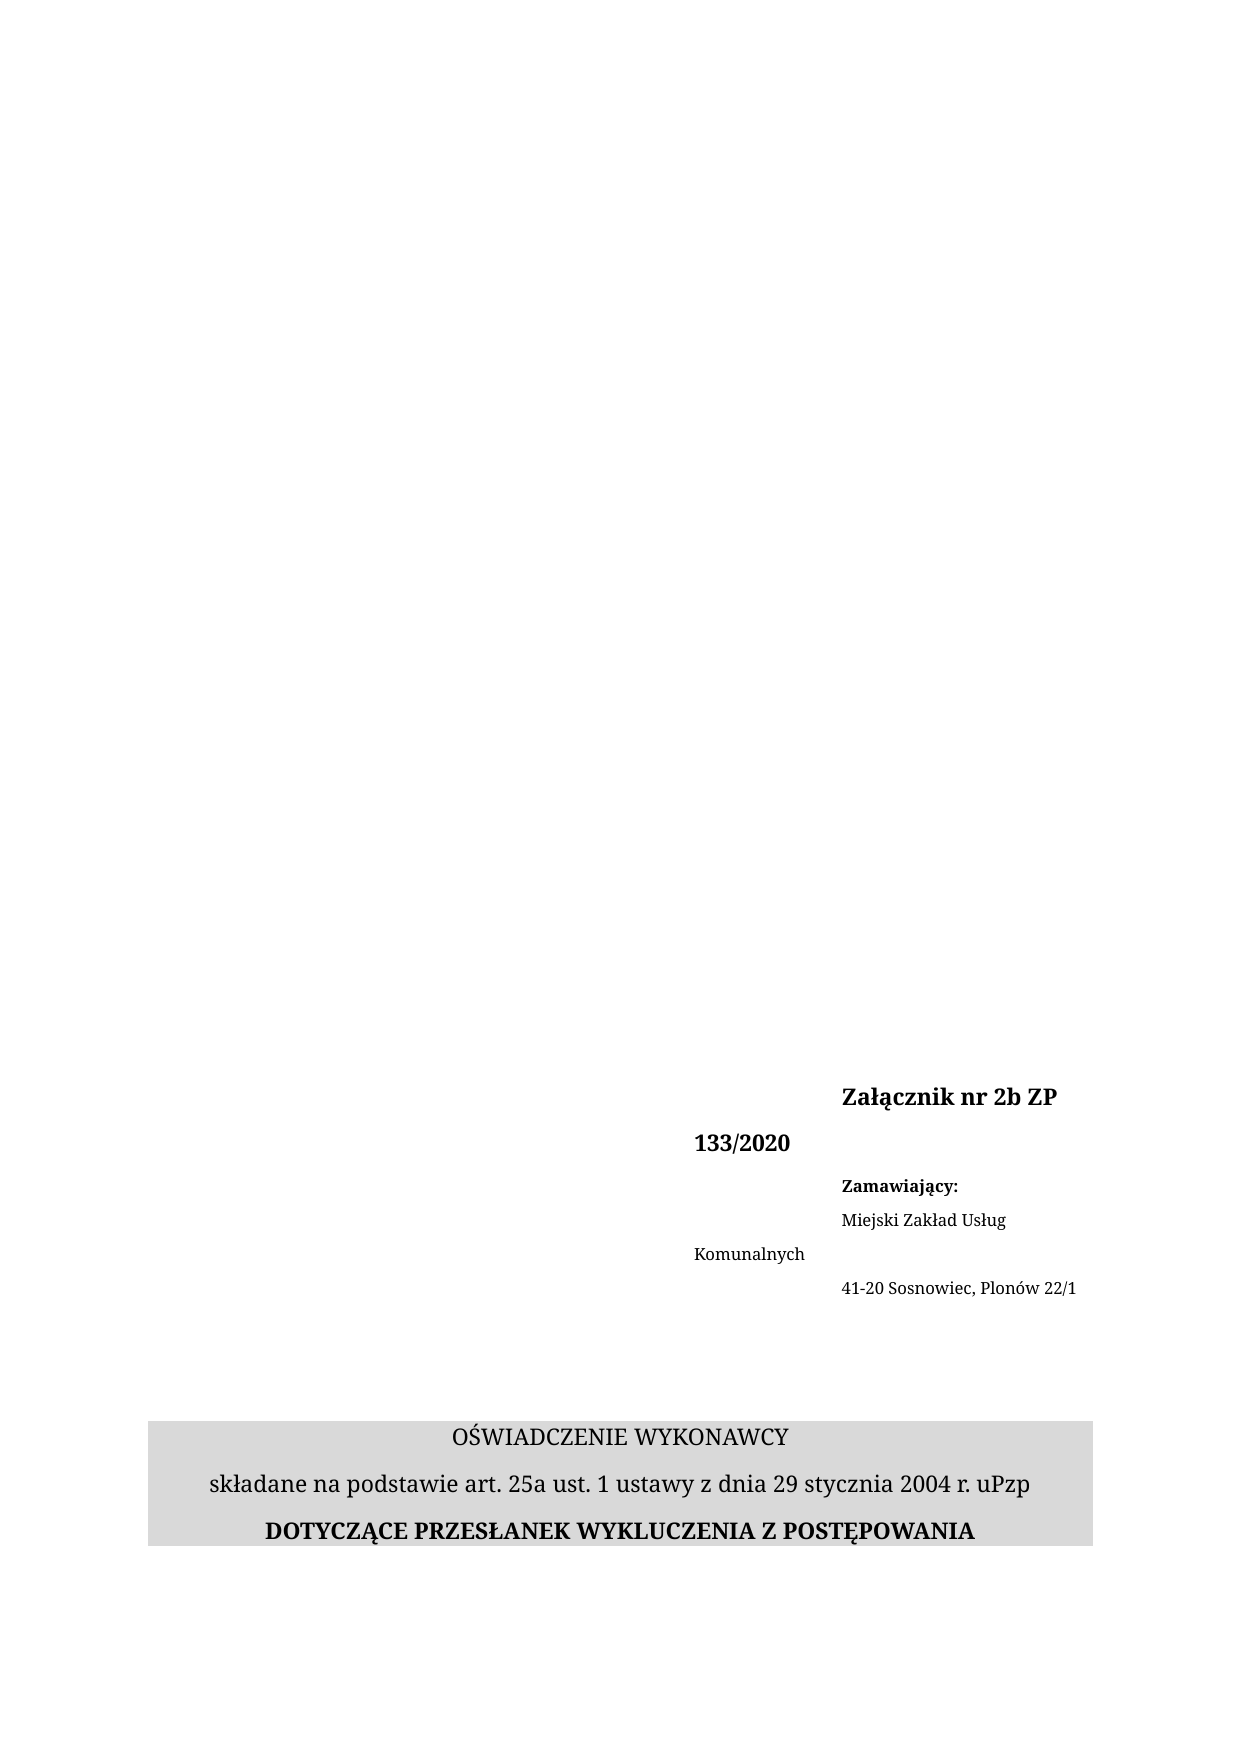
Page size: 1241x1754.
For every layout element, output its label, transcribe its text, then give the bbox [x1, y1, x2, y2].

text DOTYCZĄCE PRZESŁANEK WYKLUCZENIA Z POSTĘPOWANIA [148, 1515, 1093, 1546]
text składane na podstawie art. 25a ust. 1 ustawy z dnia 29 stycznia 2004 r. uPzp [148, 1468, 1093, 1499]
text Miejski Zakład Usług Komunalnych [694, 1208, 1093, 1265]
text Zamawiający: [694, 1174, 1093, 1197]
text 41-20 Sosnowiec, Plonów 22/1 [694, 1276, 1093, 1299]
text Załącznik nr 2b ZP 133/2020 [694, 1081, 1093, 1159]
text OŚWIADCZENIE WYKONAWCY [148, 1421, 1093, 1452]
